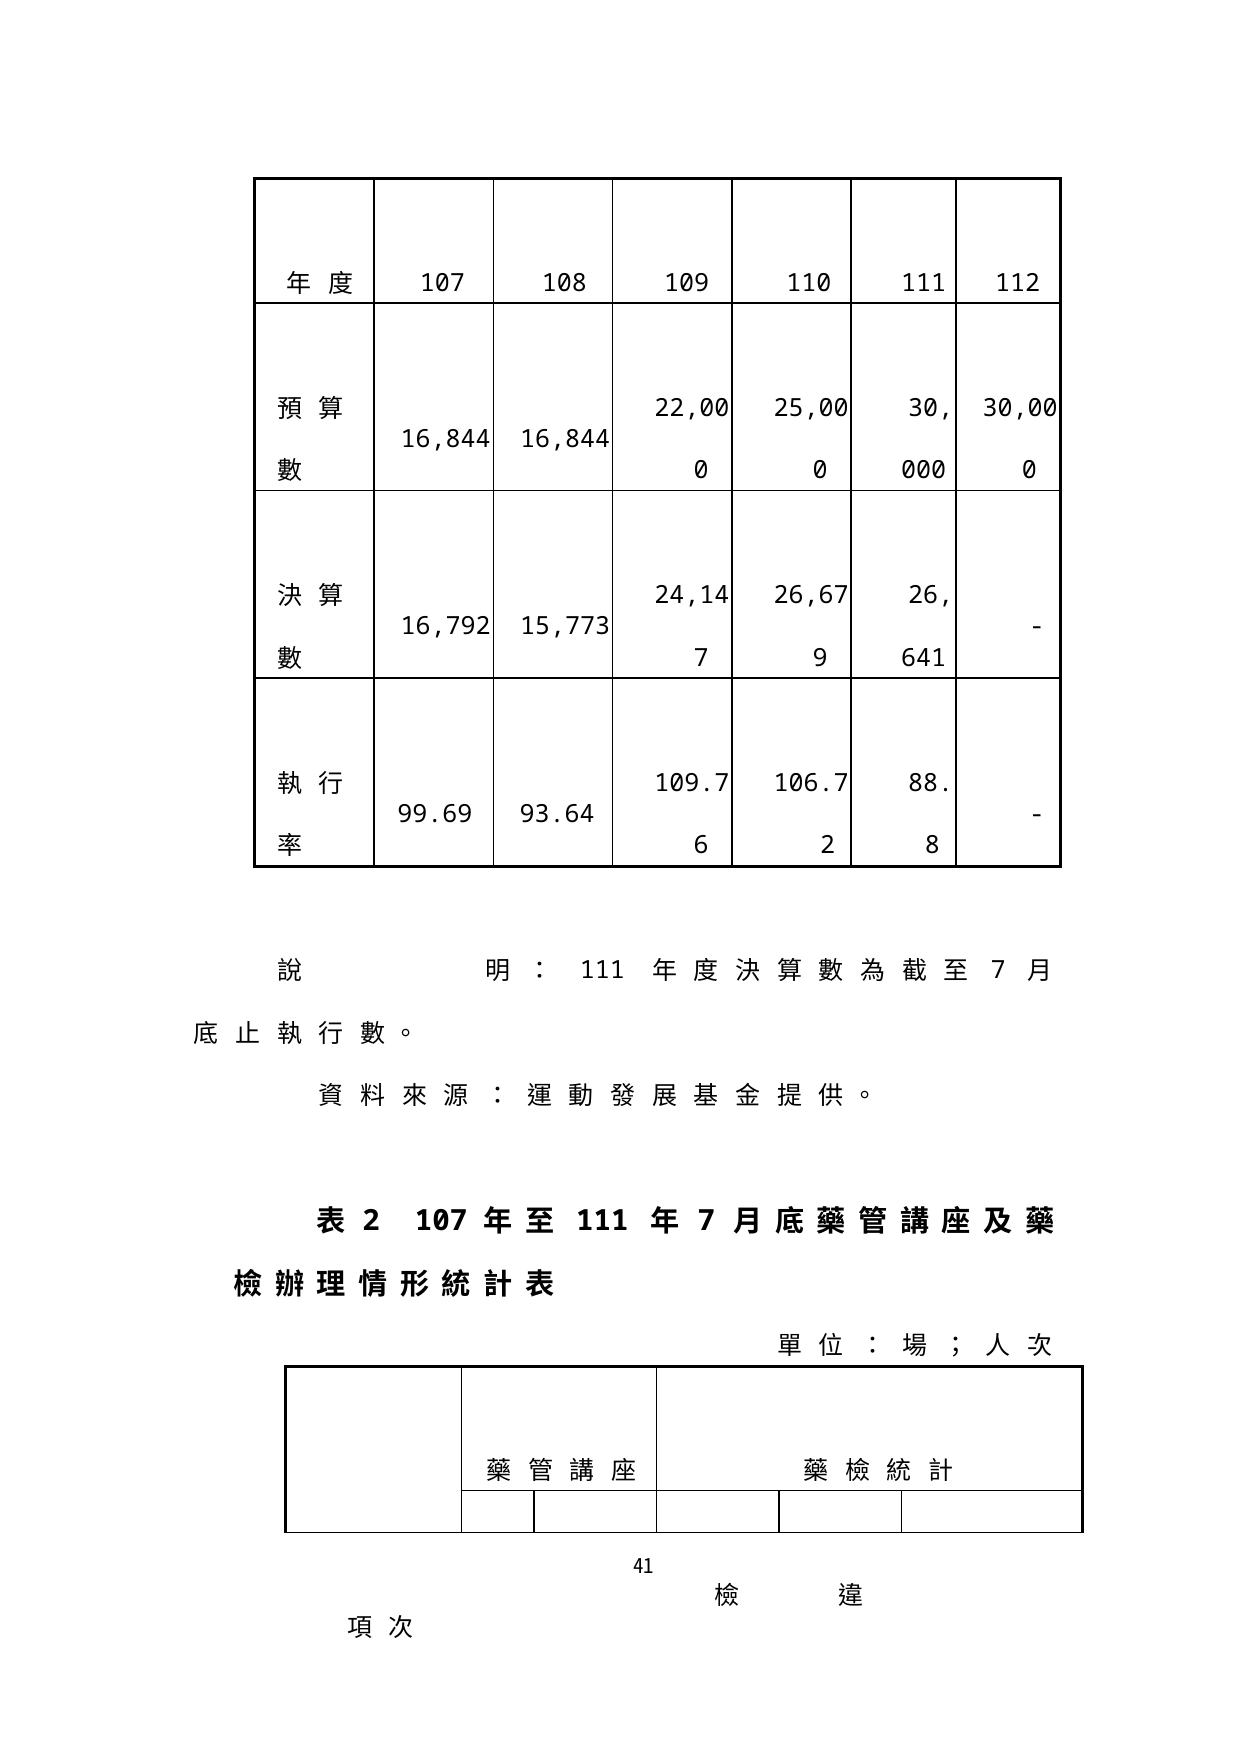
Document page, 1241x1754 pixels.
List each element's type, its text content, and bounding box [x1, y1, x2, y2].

table_cell 15,773 [494, 491, 612, 677]
table_cell 場次 [462, 1491, 533, 1532]
table_cell 規避藥檢人次 [902, 1491, 1081, 1532]
table_header 藥檢統計 [657, 1368, 1081, 1490]
table_cell 26,679 [733, 491, 850, 677]
table_cell 93.64 [494, 679, 612, 865]
table_header 110 [733, 180, 850, 302]
table_header 藥管講座 [462, 1368, 656, 1490]
table_cell 99.69 [375, 679, 493, 865]
table_cell 26,641 [852, 491, 955, 677]
text 單位：場；人次 [217, 1302, 1060, 1365]
table_cell 參與人次 [535, 1491, 656, 1532]
table_cell 16,792 [375, 491, 493, 677]
text 資料來源：運動發展基金提供。 [193, 1052, 1060, 1115]
table_header 112 [957, 180, 1059, 302]
table_cell 88.8 [852, 679, 955, 865]
table_header 111 [852, 180, 955, 302]
table_cell - [957, 679, 1059, 865]
table_cell 106.72 [733, 679, 850, 865]
table_cell 16,844 [494, 304, 612, 490]
table_header 109 [613, 180, 731, 302]
text 表2 107年至111年7月底藥管講座及藥檢辦理情形統計表 [217, 1177, 1060, 1302]
table_cell 24,147 [613, 491, 731, 677]
table_cell 22,000 [613, 304, 731, 490]
table_cell 25,000 [733, 304, 850, 490]
table_cell 預算數 [256, 304, 373, 490]
table_cell 決算數 [256, 491, 373, 677]
table_cell 執行率 [256, 679, 373, 865]
table_cell 109.76 [613, 679, 731, 865]
text 說 明：111年度決算數為截至7月底止執行數。 [185, 927, 1060, 1052]
table_cell 違規人次 [780, 1491, 901, 1532]
table_cell - [957, 491, 1059, 677]
table_cell 16,844 [375, 304, 493, 490]
table_cell 檢測人次 [657, 1491, 778, 1532]
table_cell 30,000 [957, 304, 1059, 490]
table_header 年度 [256, 180, 373, 302]
table_cell 30,000 [852, 304, 955, 490]
table_header 項次 [287, 1368, 461, 1532]
table_header 108 [494, 180, 612, 302]
table_header 107 [375, 180, 493, 302]
